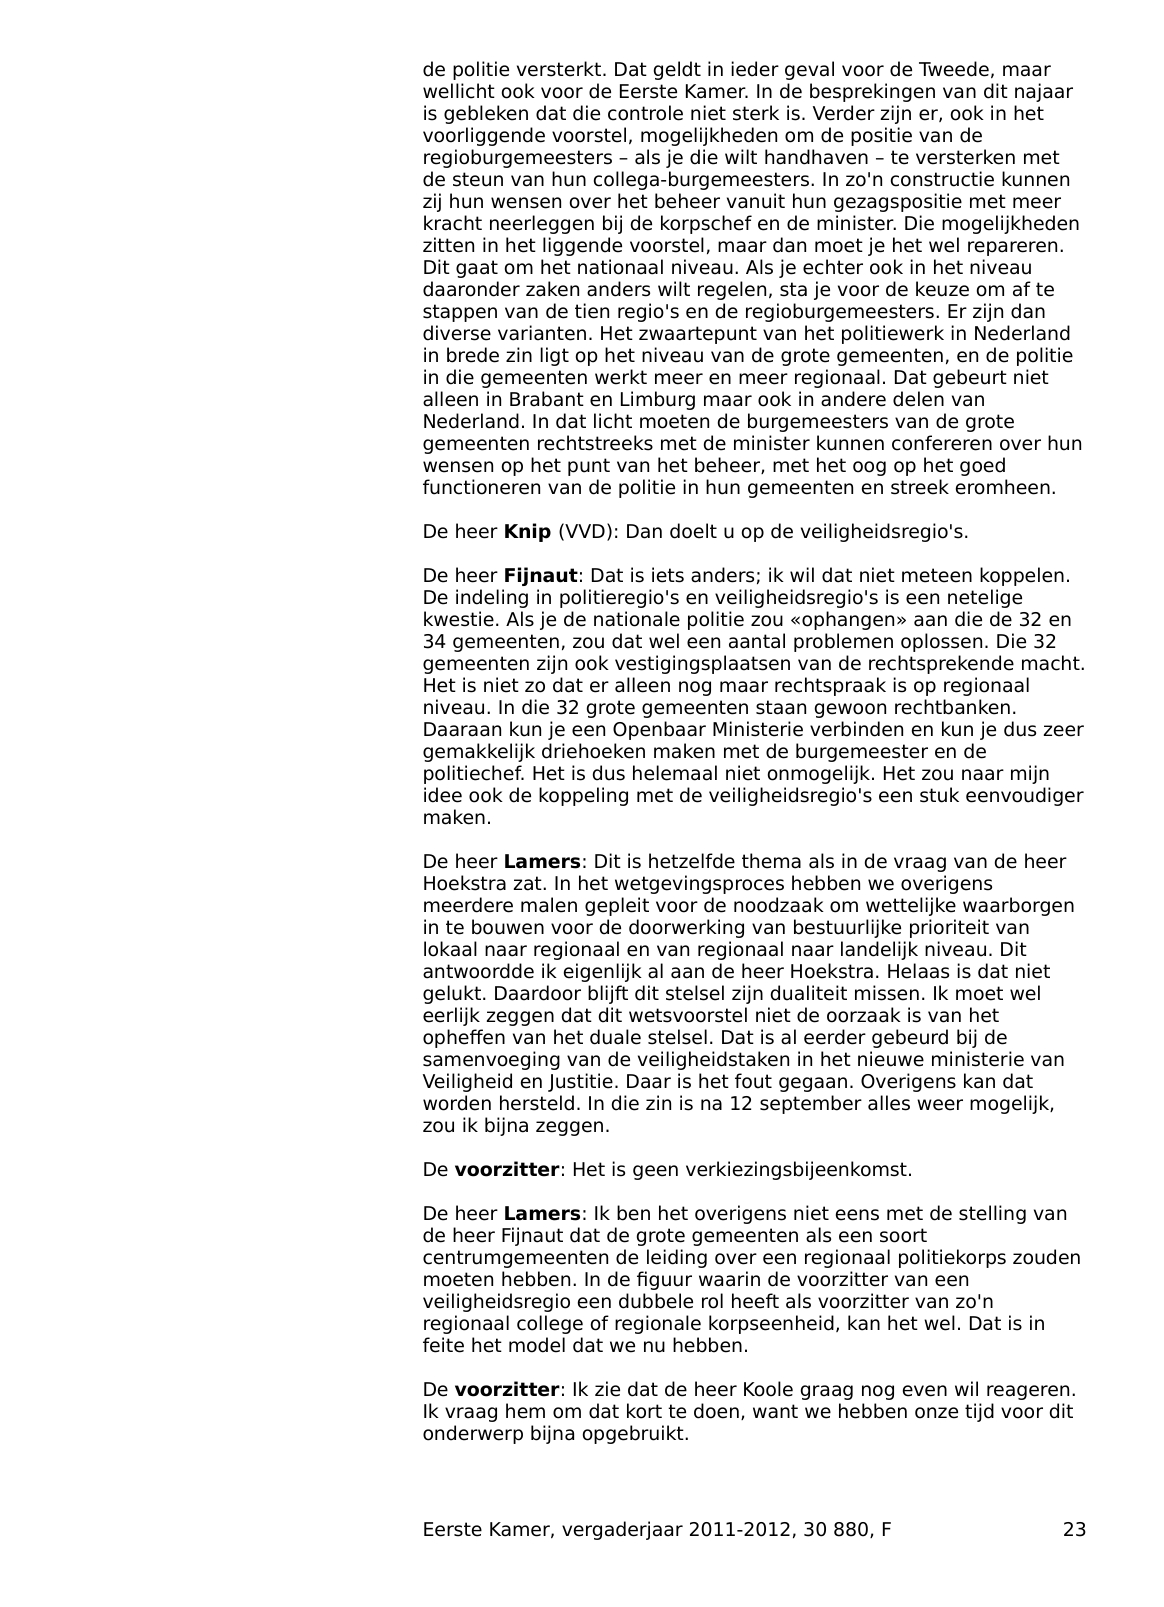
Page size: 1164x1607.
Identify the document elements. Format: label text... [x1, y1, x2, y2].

text De voorzitter: Ik zie dat de heer Koole graag nog even wil reageren. Ik vraag hem om dat kort te doen, want we hebben onze tijd voor dit onderwerp bijna opgebruikt. [422, 1379, 1087, 1445]
text de politie versterkt. Dat geldt in ieder geval voor de Tweede, maar wellicht ook voor de Eerste Kamer. In de besprekingen van dit najaar is gebleken dat die controle niet sterk is. Verder zijn er, ook in het voorliggende voorstel, mogelijkheden om de positie van de regioburgemeesters – als je die wilt handhaven – te versterken met de steun van hun collega-burgemeesters. In zo'n constructie kunnen zij hun wensen over het beheer vanuit hun gezagspositie met meer kracht neerleggen bij de korpschef en de minister. Die mogelijkheden zitten in het liggende voorstel, maar dan moet je het wel repareren. Dit gaat om het nationaal niveau. Als je echter ook in het niveau daaronder zaken anders wilt regelen, sta je voor de keuze om af te stappen van de tien regio's en de regioburgemeesters. Er zijn dan diverse varianten. Het zwaartepunt van het politiewerk in Nederland in brede zin ligt op het niveau van de grote gemeenten, en de politie in die gemeenten werkt meer en meer regionaal. Dat gebeurt niet alleen in Brabant en Limburg maar ook in andere delen van Nederland. In dat licht moeten de burgemeesters van de grote gemeenten rechtstreeks met de minister kunnen confereren over hun wensen op het punt van het beheer, met het oog op het goed functioneren van de politie in hun gemeenten en streek eromheen. [422, 59, 1087, 499]
text De heer Lamers: Ik ben het overigens niet eens met de stelling van de heer Fijnaut dat de grote gemeenten als een soort centrumgemeenten de leiding over een regionaal politiekorps zouden moeten hebben. In de figuur waarin de voorzitter van een veiligheidsregio een dubbele rol heeft als voorzitter van zo'n regionaal college of regionale korpseenheid, kan het wel. Dat is in feite het model dat we nu hebben. [422, 1203, 1087, 1357]
text De heer Lamers: Dit is hetzelfde thema als in de vraag van de heer Hoekstra zat. In het wetgevingsproces hebben we overigens meerdere malen gepleit voor de noodzaak om wettelijke waarborgen in te bouwen voor de doorwerking van bestuurlijke prioriteit van lokaal naar regionaal en van regionaal naar landelijk niveau. Dit antwoordde ik eigenlijk al aan de heer Hoekstra. Helaas is dat niet gelukt. Daardoor blijft dit stelsel zijn dualiteit missen. Ik moet wel eerlijk zeggen dat dit wetsvoorstel niet de oorzaak is van het opheffen van het duale stelsel. Dat is al eerder gebeurd bij de samenvoeging van de veiligheidstaken in het nieuwe ministerie van Veiligheid en Justitie. Daar is het fout gegaan. Overigens kan dat worden hersteld. In die zin is na 12 september alles weer mogelijk, zou ik bijna zeggen. [422, 851, 1087, 1137]
text De voorzitter: Het is geen verkiezingsbijeenkomst. [422, 1159, 1087, 1181]
text De heer Knip (VVD): Dan doelt u op de veiligheidsregio's. [422, 521, 1087, 543]
text De heer Fijnaut: Dat is iets anders; ik wil dat niet meteen koppelen. De indeling in politieregio's en veiligheidsregio's is een netelige kwestie. Als je de nationale politie zou «ophangen» aan die de 32 en 34 gemeenten, zou dat wel een aantal problemen oplossen. Die 32 gemeenten zijn ook vestigingsplaatsen van de rechtsprekende macht. Het is niet zo dat er alleen nog maar rechtspraak is op regionaal niveau. In die 32 grote gemeenten staan gewoon rechtbanken. Daaraan kun je een Openbaar Ministerie verbinden en kun je dus zeer gemakkelijk driehoeken maken met de burgemeester en de politiechef. Het is dus helemaal niet onmogelijk. Het zou naar mijn idee ook de koppeling met de veiligheidsregio's een stuk eenvoudiger maken. [422, 565, 1087, 829]
